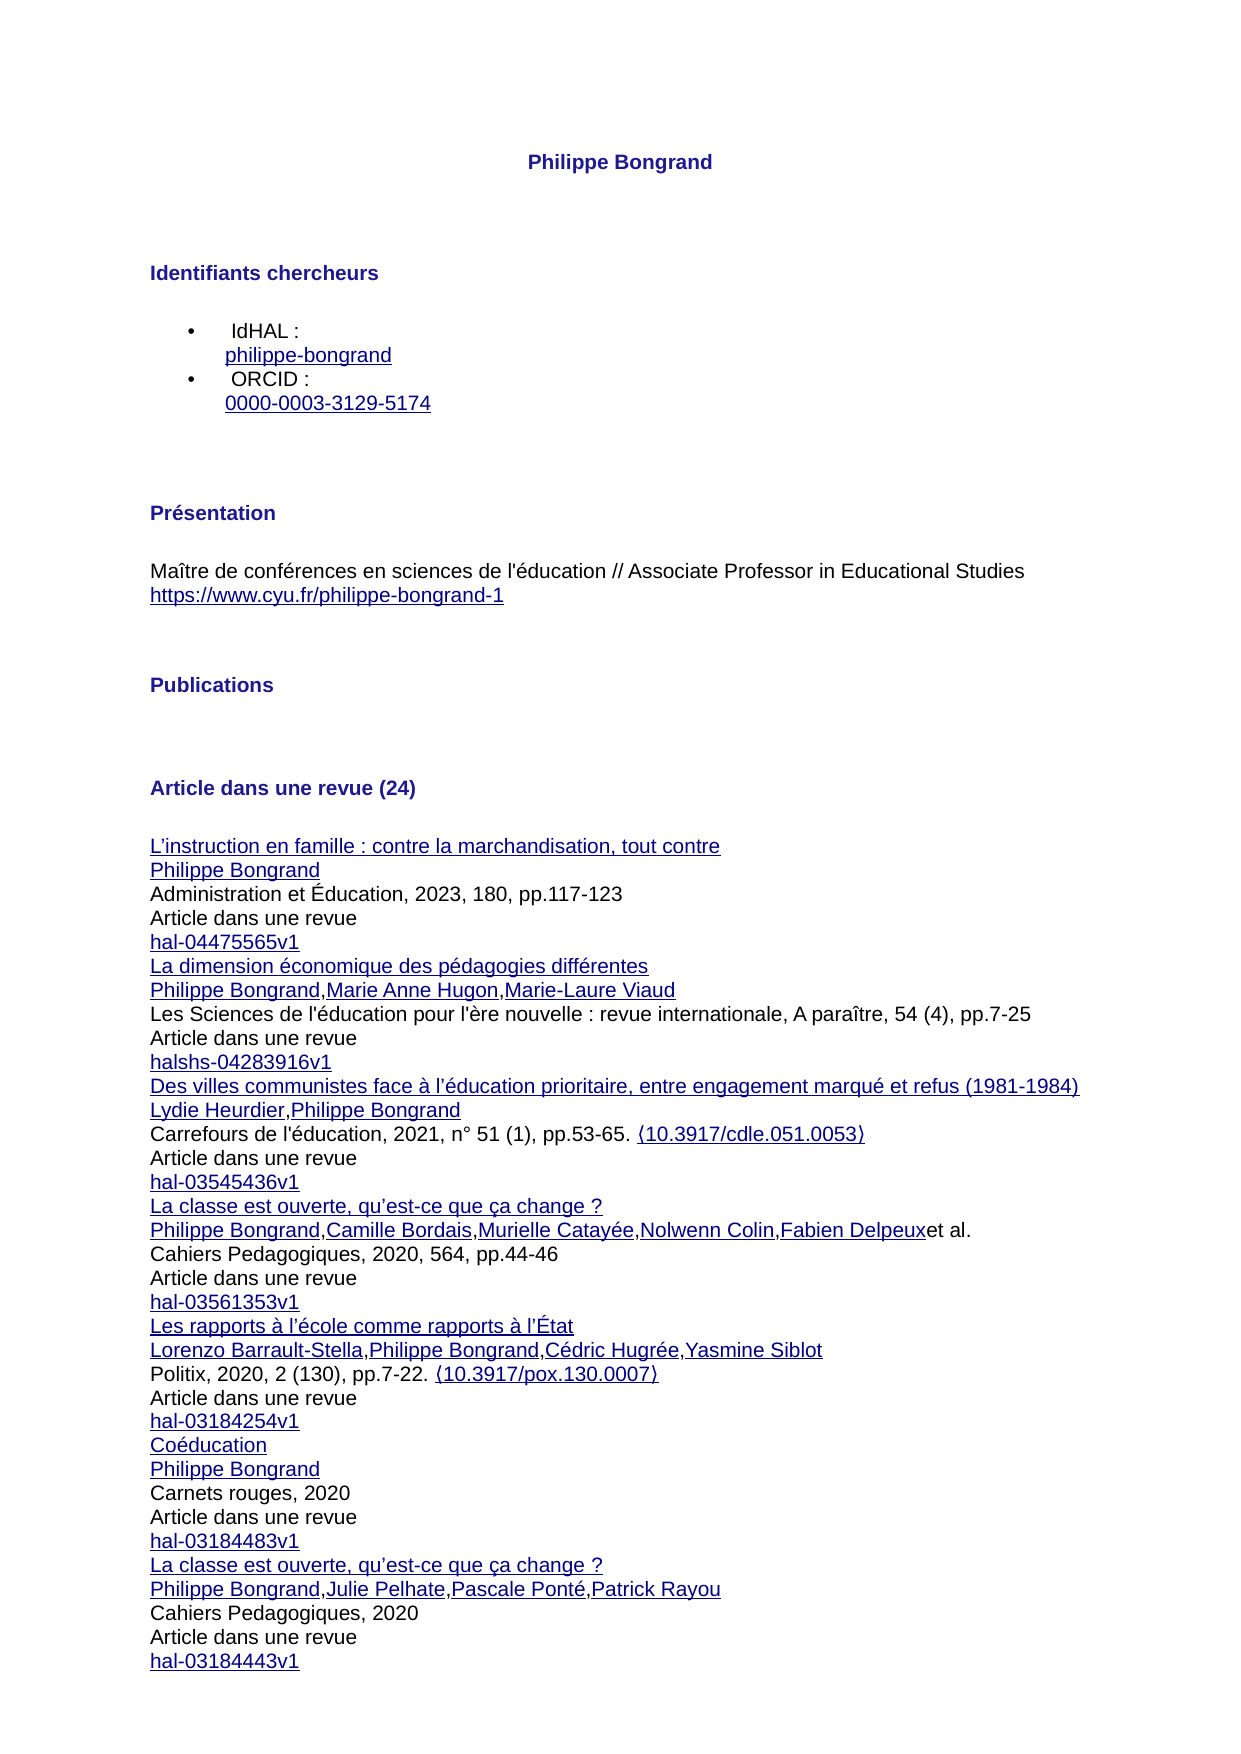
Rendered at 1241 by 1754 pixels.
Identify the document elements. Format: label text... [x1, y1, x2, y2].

subtitle Identifiants chercheurs [150, 260, 1090, 284]
subtitle Présentation [150, 501, 1090, 525]
list IdHAL : [187, 319, 1090, 343]
table_cell Les rapports à l’école comme rapports à l’État Lorenzo Barrault-Stella,Philippe Bongrand,Cédric Hugrée,Yasmine Siblot Politix, 2020, 2 (130), pp.7-22. ⟨10.3917/pox.130.0007⟩ Article dans une revue hal-03184254v1 [150, 1314, 1090, 1433]
text https://www.cyu.fr/philippe-bongrand-1 [150, 583, 1090, 607]
table_cell Des villes communistes face à l’éducation prioritaire, entre engagement marqué et refus (1981-1984) Lydie Heurdier,Philippe Bongrand Carrefours de l'éducation, 2021, n° 51 (1), pp.53-65. ⟨10.3917/cdle.051.0053⟩ Article dans une revue hal-03545436v1 [150, 1074, 1090, 1194]
table_cell La dimension économique des pédagogies différentes Philippe Bongrand,Marie Anne Hugon,Marie-Laure Viaud Les Sciences de l'éducation pour l'ère nouvelle : revue internationale, A paraître, 54 (4), pp.7-25 Article dans une revue halshs-04283916v1 [150, 954, 1090, 1074]
subtitle Article dans une revue (24) [150, 776, 1090, 800]
list philippe-bongrand [187, 343, 1090, 367]
list 0000-0003-3129-5174 [187, 391, 1090, 414]
text Maître de conférences en sciences de l'éducation // Associate Professor in Educational Studies [150, 559, 1090, 583]
subtitle Publications [150, 673, 1090, 697]
table_cell Coéducation Philippe Bongrand Carnets rouges, 2020 Article dans une revue hal-03184483v1 [150, 1433, 1090, 1553]
list ORCID : [187, 367, 1090, 391]
table_cell La classe est ouverte, qu’est-ce que ça change ? Philippe Bongrand,Camille Bordais,Murielle Catayée,Nolwenn Colin,Fabien Delpeuxet al. Cahiers Pedagogiques, 2020, 564, pp.44-46 Article dans une revue hal-03561353v1 [150, 1194, 1090, 1313]
subtitle Philippe Bongrand [150, 150, 1090, 174]
table_cell La classe est ouverte, qu’est-ce que ça change ? Philippe Bongrand,Julie Pelhate,Pascale Ponté,Patrick Rayou Cahiers Pedagogiques, 2020 Article dans une revue hal-03184443v1 [150, 1553, 1090, 1673]
table_header L’instruction en famille : contre la marchandisation, tout contre Philippe Bongrand Administration et Éducation, 2023, 180, pp.117-123 Article dans une revue hal-04475565v1 [150, 834, 1090, 954]
